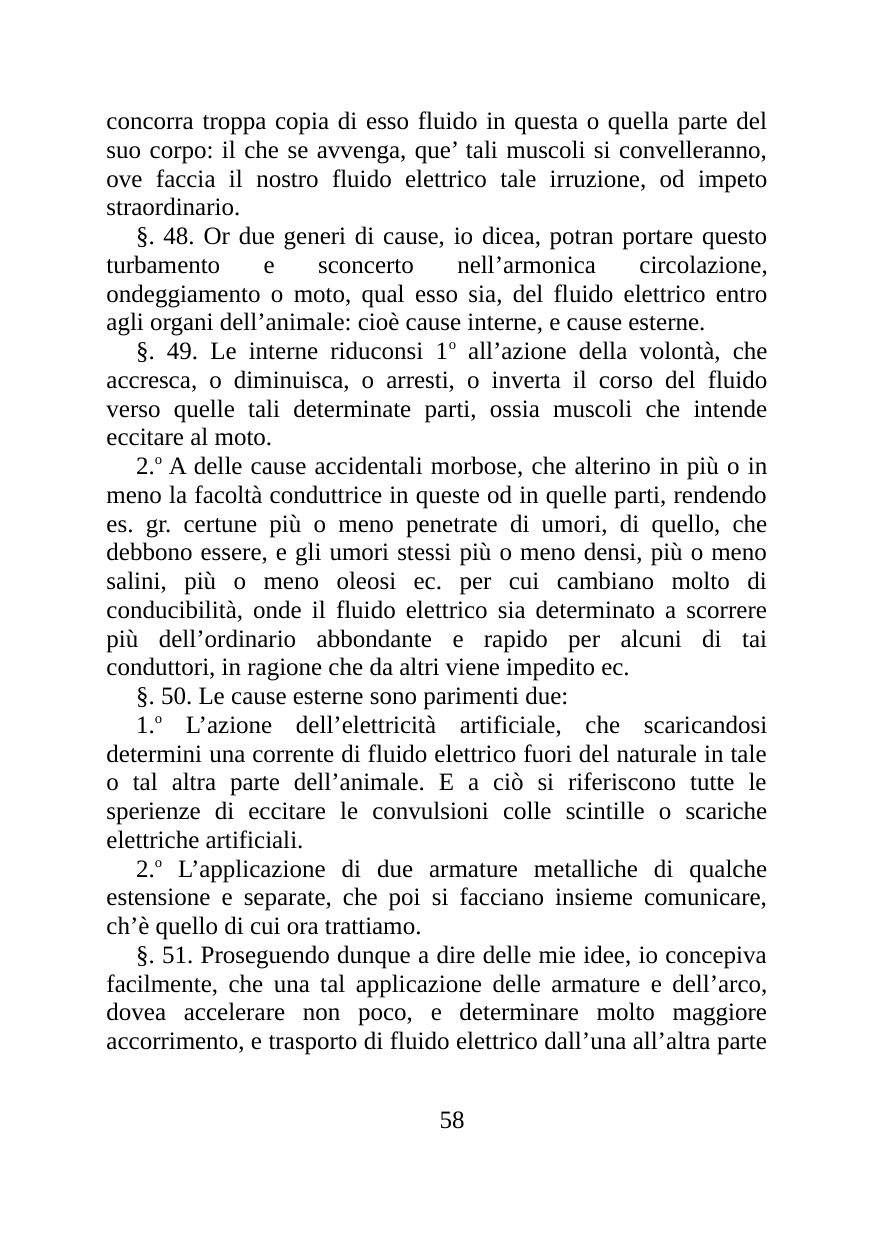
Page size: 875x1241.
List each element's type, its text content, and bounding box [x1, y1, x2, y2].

text concorra troppa copia di esso fluido in questa o quella parte del suo corpo: il che se avvenga, que’ tali muscoli si convelleranno, ove faccia il nostro fluido elettrico tale irruzione, od impeto straordinario. [106, 106, 768, 221]
text §. 51. Proseguendo dunque a dire delle mie idee, io concepiva facilmente, che una tal applicazione delle armature e dell’arco, dovea accelerare non poco, e determinare molto maggiore accorrimento, e trasporto di fluido elettrico dall’una all’altra parte [106, 940, 768, 1055]
text 2.o A delle cause accidentali morbose, che alterino in più o in meno la facoltà conduttrice in queste od in quelle parti, rendendo es. gr. certune più o meno penetrate di umori, di quello, che debbono essere, e gli umori stessi più o meno densi, più o meno salini, più o meno oleosi ec. per cui cambiano molto di conducibilità, onde il fluido elettrico sia determinato a scorrere più dell’ordinario abbondante e rapido per alcuni di tai conduttori, in ragione che da altri viene impedito ec. [106, 451, 768, 681]
text §. 49. Le interne riduconsi 1o all’azione della volontà, che accresca, o diminuisca, o arresti, o inverta il corso del fluido verso quelle tali determinate parti, ossia muscoli che intende eccitare al moto. [106, 336, 768, 451]
text 2.o L’applicazione di due armature metalliche di qualche estensione e separate, che poi si facciano insieme comunicare, ch’è quello di cui ora trattiamo. [106, 854, 768, 940]
text §. 50. Le cause esterne sono parimenti due: [106, 681, 768, 710]
text 1.o L’azione dell’elettricità artificiale, che scaricandosi determini una corrente di fluido elettrico fuori del naturale in tale o tal altra parte dell’animale. E a ciò si riferiscono tutte le sperienze di eccitare le convulsioni colle scintille o scariche elettriche artificiali. [106, 710, 768, 854]
text §. 48. Or due generi di cause, io dicea, potran portare questo turbamento e sconcerto nell’armonica circolazione, ondeggiamento o moto, qual esso sia, del fluido elettrico entro agli organi dell’animale: cioè cause interne, e cause esterne. [106, 221, 768, 336]
